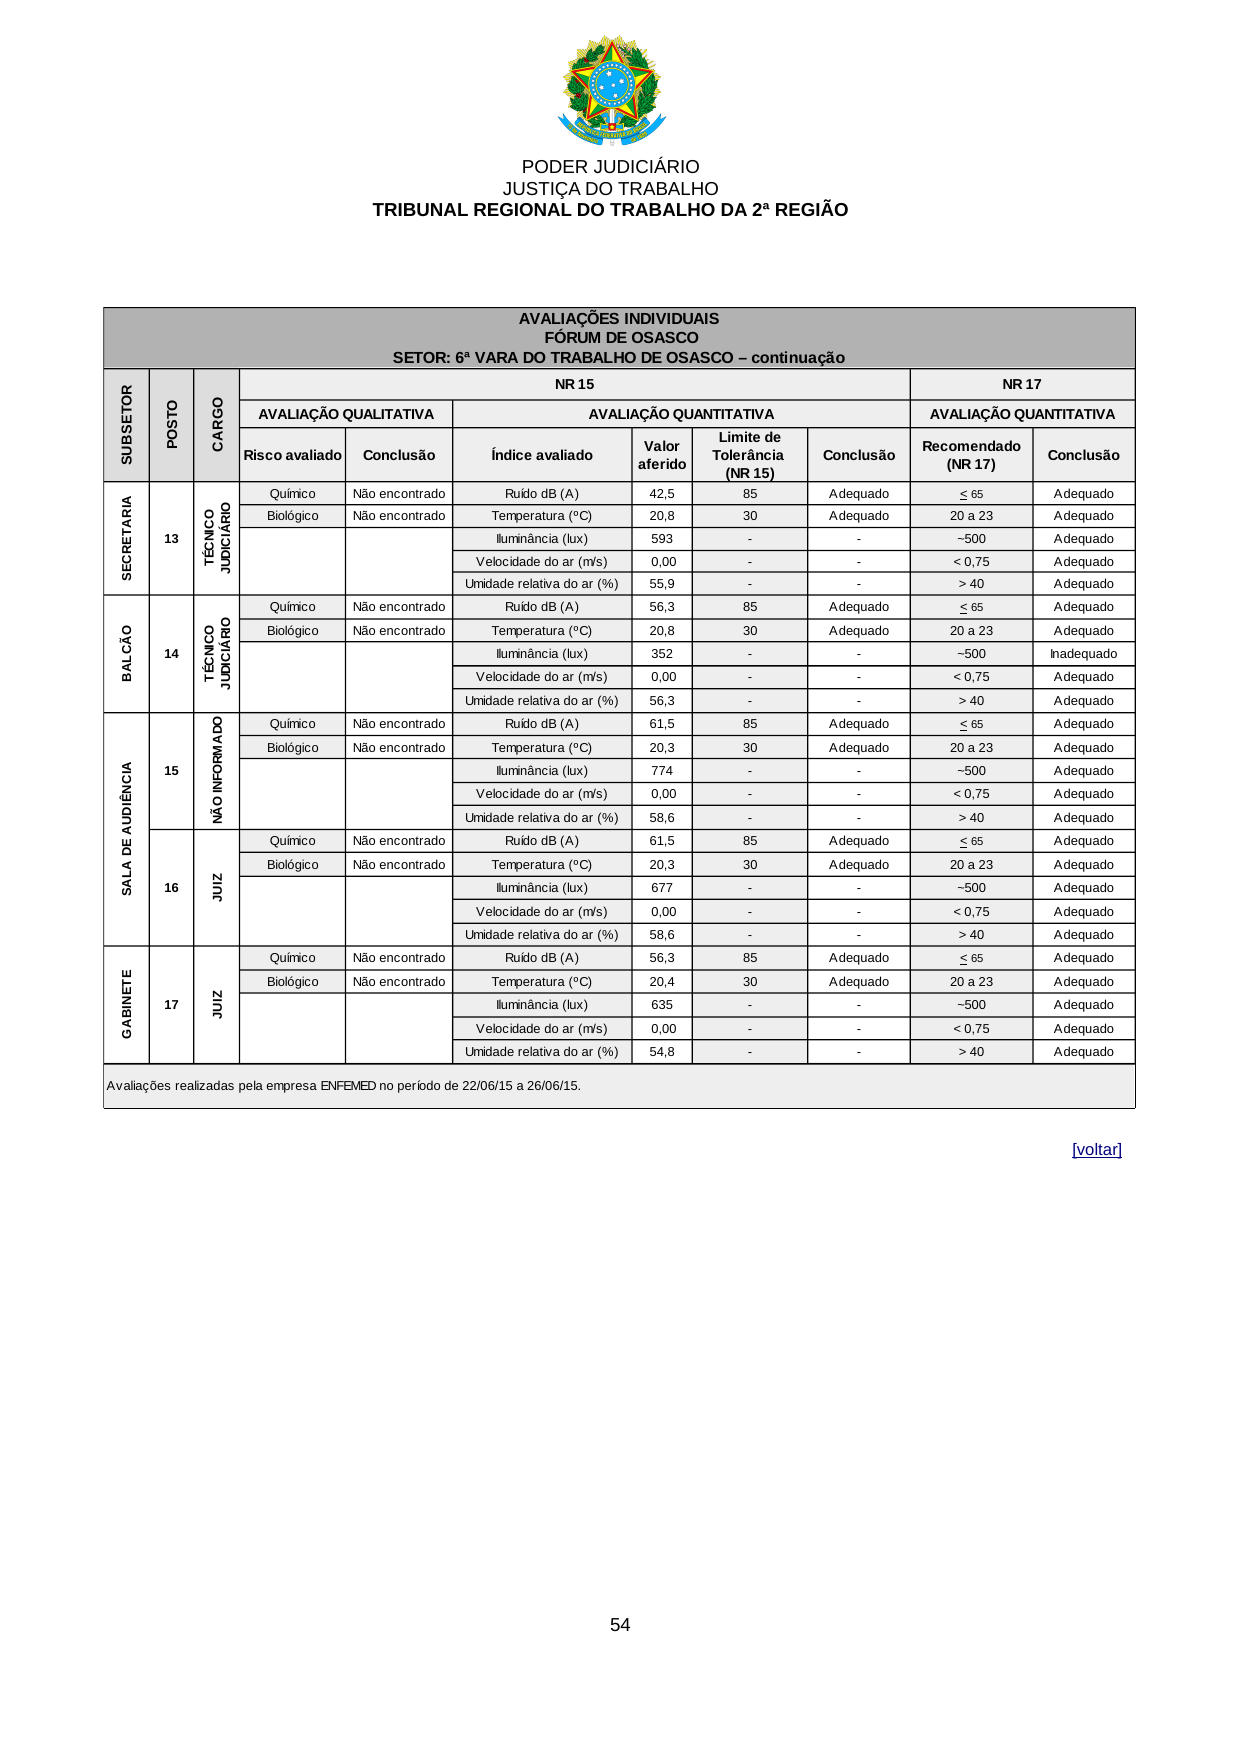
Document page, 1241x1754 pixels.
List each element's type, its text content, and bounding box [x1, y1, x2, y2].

text h [118, 1533, 1122, 1562]
text [voltar] [118, 1140, 1122, 1159]
